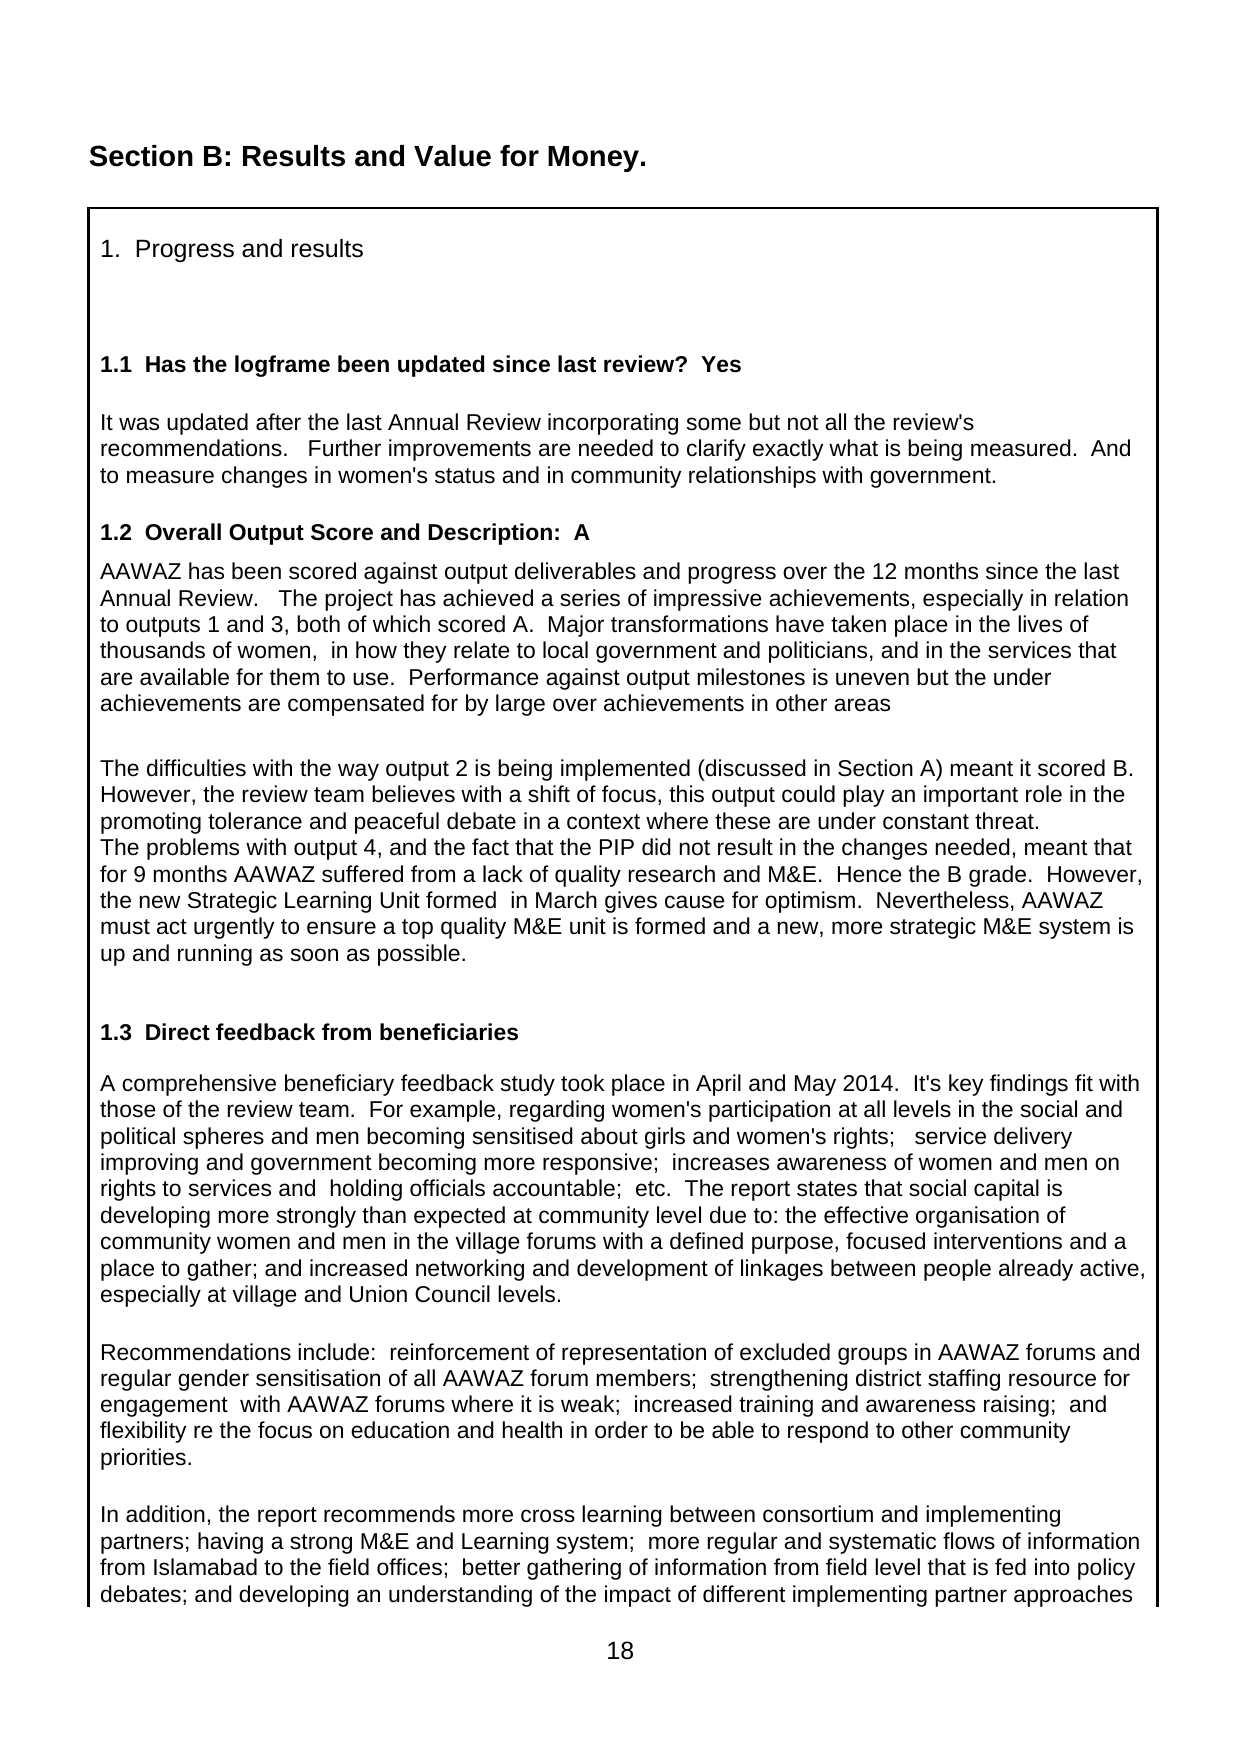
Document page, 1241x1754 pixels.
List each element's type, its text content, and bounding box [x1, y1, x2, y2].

subtitle Section B: Results and Value for Money. [89, 139, 1152, 172]
table_cell [90, 269, 1156, 326]
table_cell 1.1 Has the logframe been updated since last review? Yes It was updated after the last Annual Review incorporating some but not all the review's recommendations. Further improvements are needed to clarify exactly what is being measured. And to measure changes in women's status and in community relationships with government. 1.2 Overall Output Score and Description: A AAWAZ has been scored against output deliverables and progress over the 12 months since the last Annual Review. The project has achieved a series of impressive achievements, especially in relation to outputs 1 and 3, both of which scored A. Major transformations have taken place in the lives of thousands of women, in how they relate to local government and politicians, and in the services that are available for them to use. Performance against output milestones is uneven but the under achievements are compensated for by large over achievements in other areas The difficulties with the way output 2 is being implemented (discussed in Section A) meant it scored B. However, the review team believes with a shift of focus, this output could play an important role in the promoting tolerance and peaceful debate in a context where these are under constant threat. The problems with output 4, and the fact that the PIP did not result in the changes needed, meant that for 9 months AAWAZ suffered from a lack of quality research and M&E. Hence the B grade. However, the new Strategic Learning Unit formed in March gives cause for optimism. Nevertheless, AAWAZ must act urgently to ensure a top quality M&E unit is formed and a new, more strategic M&E system is up and running as soon as possible. 1.3 Direct feedback from beneficiaries A comprehensive beneficiary feedback study took place in April and May 2014. It's key findings fit with those of the review team. For example, regarding women's participation at all levels in the social and political spheres and men becoming sensitised about girls and women's rights; service delivery improving and government becoming more responsive; increases awareness of women and men on rights to services and holding officials accountable; etc. The report states that social capital is developing more strongly than expected at community level due to: the effective organisation of community women and men in the village forums with a defined purpose, focused interventions and a place to gather; and increased networking and development of linkages between people already active, especially at village and Union Council levels. Recommendations include: reinforcement of representation of excluded groups in AAWAZ forums and regular gender sensitisation of all AAWAZ forum members; strengthening district staffing resource for engagement with AAWAZ forums where it is weak; increased training and awareness raising; and flexibility re the focus on education and health in order to be able to respond to other community priorities. In addition, the report recommends more cross learning between consortium and implementing partners; having a strong M&E and Learning system; more regular and systematic flows of information from Islamabad to the field offices; better gathering of information from field level that is fed into policy debates; and developing an understanding of the impact of different implementing partner approaches [90, 326, 1156, 1607]
table_header 1. Progress and results [90, 209, 1156, 269]
